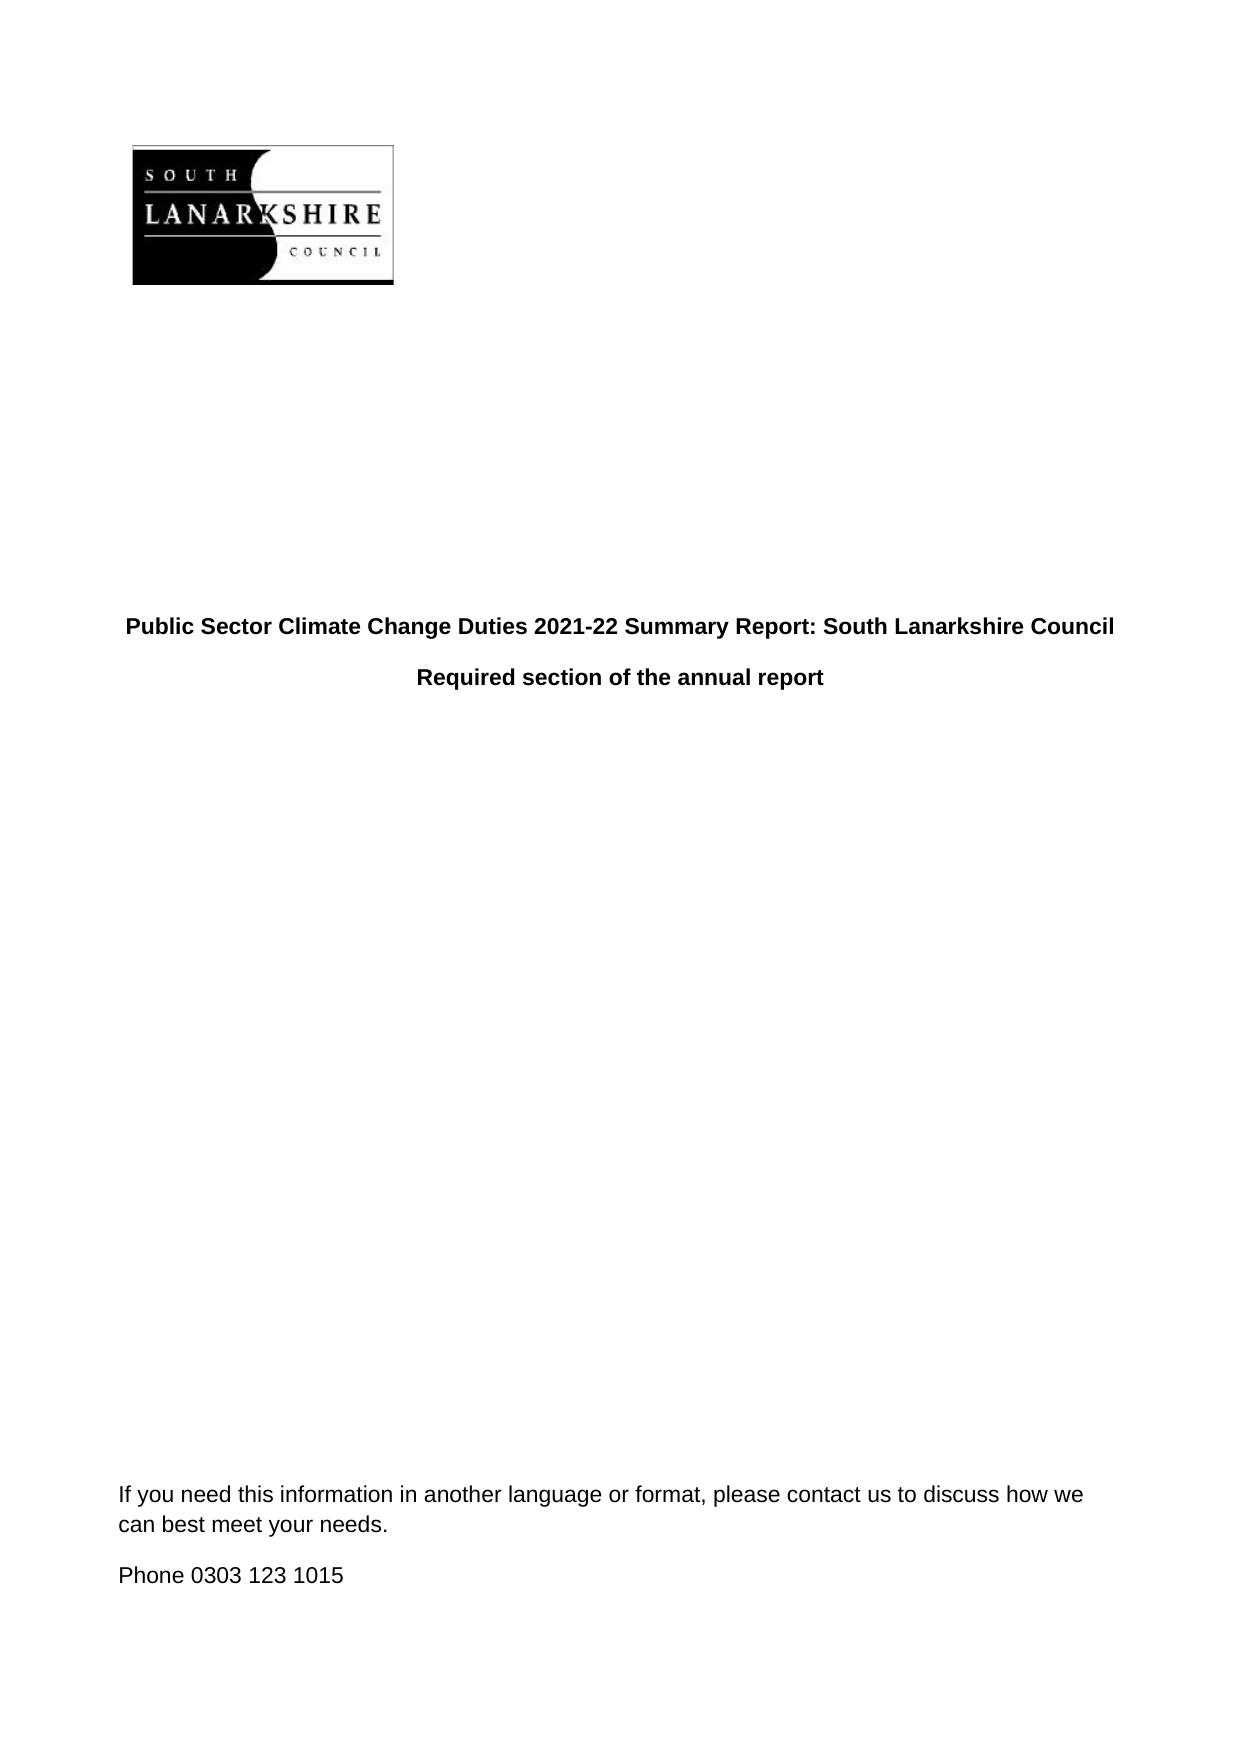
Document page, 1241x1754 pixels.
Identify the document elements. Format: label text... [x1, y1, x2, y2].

text Required section of the annual report [118, 664, 1122, 690]
text If you need this information in another language or format, please contact us to discuss how we can best meet your needs. [118, 1481, 1122, 1537]
text Phone 0303 123 1015 [118, 1562, 1122, 1588]
subtitle Public Sector Climate Change Duties 2021-22 Summary Report: South Lanarkshire Council [118, 613, 1122, 639]
